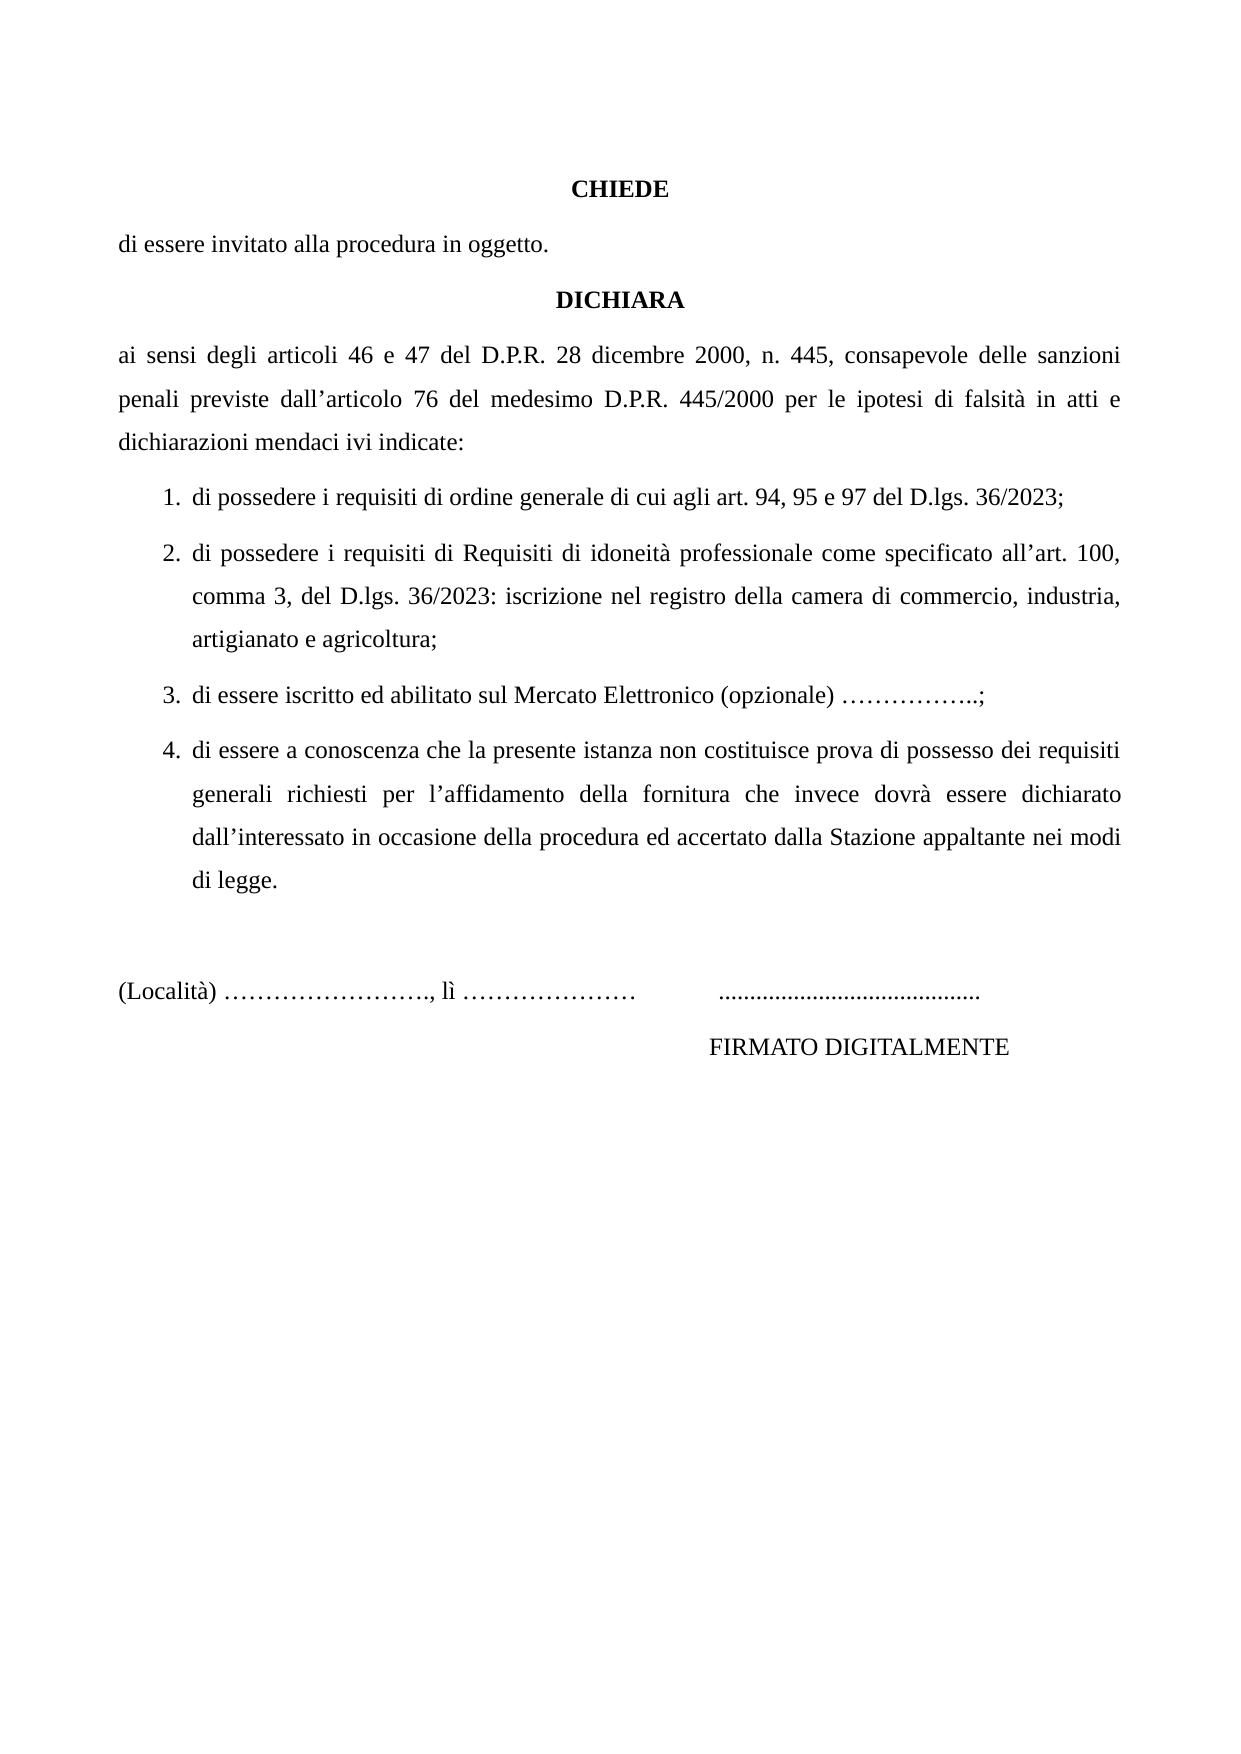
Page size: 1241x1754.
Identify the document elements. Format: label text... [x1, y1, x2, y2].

text di essere invitato alla procedura in oggetto. [118, 229, 1122, 258]
list di possedere i requisiti di Requisiti di idoneità professionale come specificato all’art. 100, comma 3, del D.lgs. 36/2023: iscrizione nel registro della camera di commercio, industria, artigianato e agricoltura; [162, 538, 1122, 653]
text DICHIARA [118, 285, 1122, 314]
text ai sensi degli articoli 46 e 47 del D.P.R. 28 dicembre 2000, n. 445, consapevole delle sanzioni penali previste dall’articolo 76 del medesimo D.P.R. 445/2000 per le ipotesi di falsità in atti e dichiarazioni mendaci ivi indicate: [118, 341, 1122, 456]
text (Località) ……………………., lì ………………… .......................................... [118, 976, 1122, 1005]
text CHIEDE [118, 174, 1122, 202]
list di possedere i requisiti di ordine generale di cui agli art. 94, 95 e 97 del D.lgs. 36/2023; [162, 482, 1122, 511]
list di essere iscritto ed abilitato sul Mercato Elettronico (opzionale) ……………..; [162, 680, 1122, 709]
list di essere a conoscenza che la presente istanza non costituisce prova di possesso dei requisiti generali richiesti per l’affidamento della fornitura che invece dovrà essere dichiarato dall’interessato in occasione della procedura ed accertato dalla Stazione appaltante nei modi di legge. [162, 736, 1122, 894]
text FIRMATO DIGITALMENTE [118, 1032, 1122, 1061]
